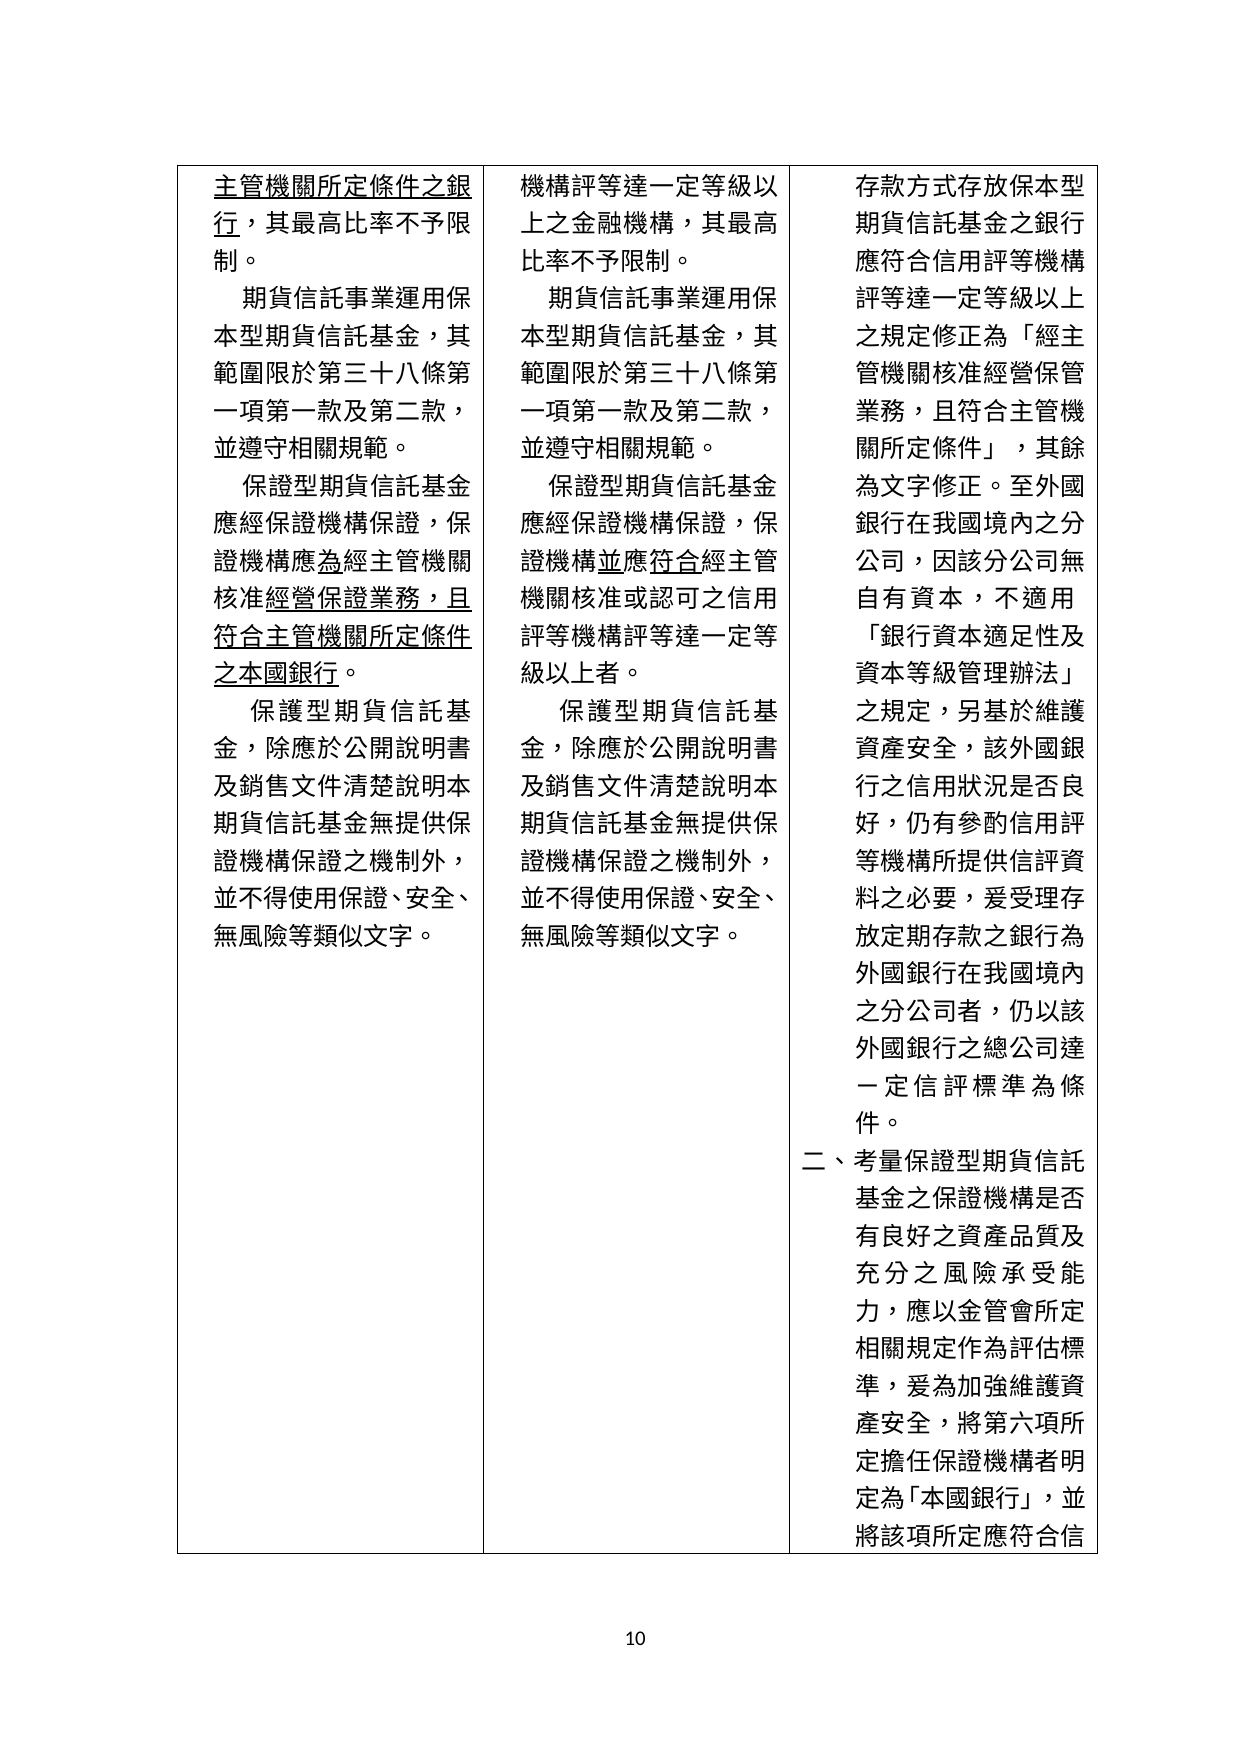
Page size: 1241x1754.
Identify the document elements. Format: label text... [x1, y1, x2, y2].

table_cell 機構評等達一定等級以上之金融機構，其最高比率不予限制。 期貨信託事業運用保本型期貨信託基金，其範圍限於第三十八條第一項第一款及第二款，並遵守相關規範。 保證型期貨信託基金應經保證機構保證，保證機構並應符合經主管機關核准或認可之信用評等機構評等達一定等級以上者。 保護型期貨信託基金，除應於公開說明書及銷售文件清楚說明本期貨信託基金無提供保證機構保證之機制外，並不得使用保證、安全、無風險等類似文字。 [484, 166, 789, 1553]
table_cell 存款方式存放保本型期貨信託基金之銀行應符合信用評等機構評等達一定等級以上之規定修正為「經主管機關核准經營保管業務，且符合主管機關所定條件」，其餘為文字修正。至外國銀行在我國境內之分公司，因該分公司無自有資本，不適用「銀行資本適足性及資本等級管理辦法」之規定，另基於維護資產安全，該外國銀行之信用狀況是否良好，仍有參酌信用評等機構所提供信評資料之必要，爰受理存放定期存款之銀行為外國銀行在我國境內之分公司者，仍以該外國銀行之總公司達ㄧ定信評標準為條件。 二、考量保證型期貨信託基金之保證機構是否有良好之資產品質及充分之風險承受能力，應以金管會所定相關規定作為評估標準，爰為加強維護資產安全，將第六項所定擔任保證機構者明定為「本國銀行」，並將該項所定應符合信 [790, 166, 1097, 1553]
table_cell 主管機關所定條件之銀行，其最高比率不予限制。 期貨信託事業運用保本型期貨信託基金，其範圍限於第三十八條第一項第一款及第二款，並遵守相關規範。 保證型期貨信託基金應經保證機構保證，保證機構應為經主管機關核准經營保證業務，且符合主管機關所定條件之本國銀行。 保護型期貨信託基金，除應於公開說明書及銷售文件清楚說明本期貨信託基金無提供保證機構保證之機制外，並不得使用保證、安全、無風險等類似文字。 [178, 166, 483, 1553]
